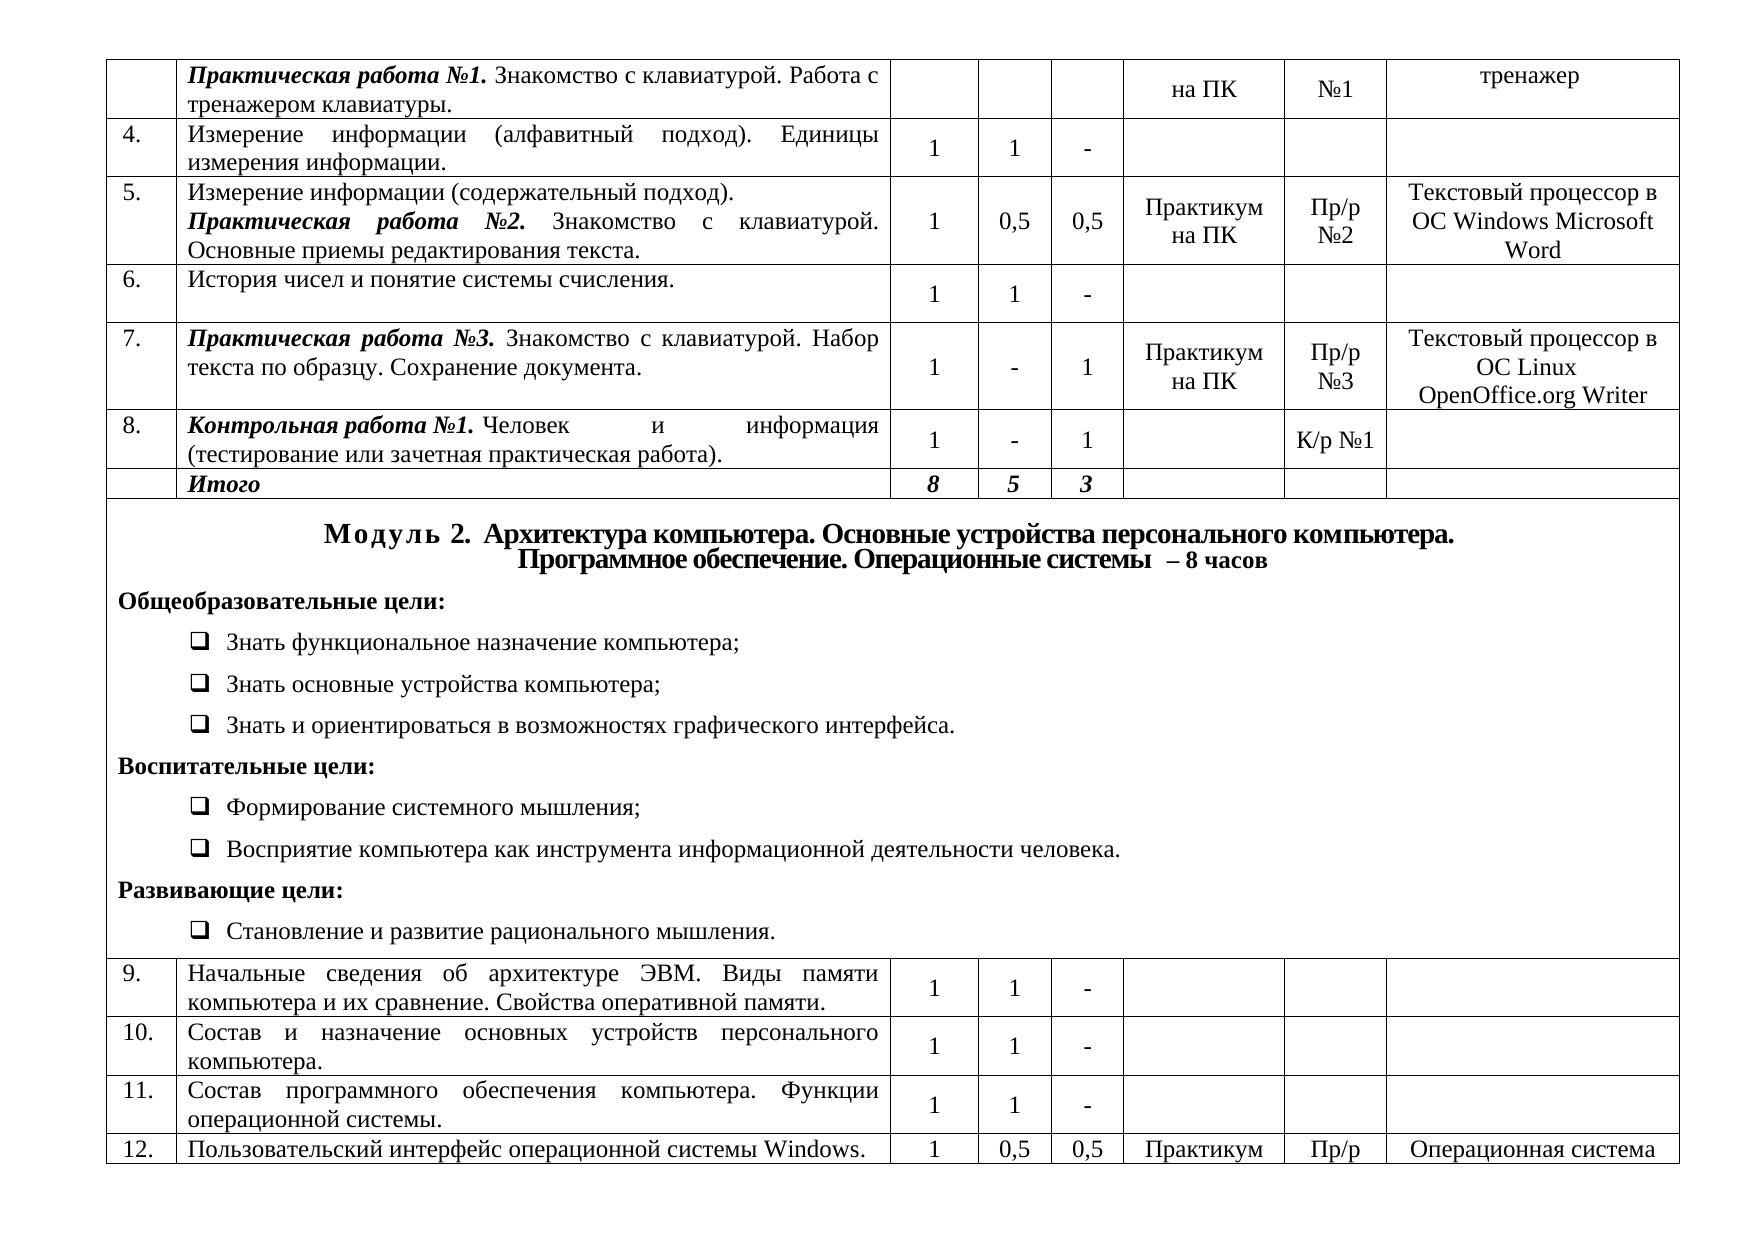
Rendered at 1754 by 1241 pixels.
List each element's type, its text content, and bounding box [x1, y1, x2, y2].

table_cell 1 [891, 410, 978, 468]
table_cell [1124, 410, 1284, 468]
table_cell 1 [891, 1134, 978, 1163]
table_cell [107, 1134, 176, 1163]
table_cell Практическая работа №1. Знакомство с клавиатурой. Работа с тренажером клавиатуры. [177, 60, 890, 118]
table_cell - [979, 323, 1051, 409]
table_cell 0,5 [979, 177, 1051, 263]
table_cell 0,5 [1052, 177, 1123, 263]
table_cell 1 [891, 177, 978, 263]
table_cell Пр/р [1285, 1134, 1386, 1163]
table_cell [107, 265, 176, 322]
table_cell 1 [979, 1076, 1051, 1133]
table_cell 8 [891, 469, 978, 498]
table_cell 1 [891, 1017, 978, 1074]
table_cell [107, 177, 176, 263]
table_cell [891, 60, 978, 118]
table_cell - [1052, 959, 1123, 1016]
table_cell тренажер [1387, 60, 1679, 118]
table_cell Текстовый процессор в ОС Linux OpenOffice.org Writer [1387, 323, 1679, 409]
table_cell - [1052, 119, 1123, 176]
table_cell [107, 469, 176, 498]
table_cell [107, 1076, 176, 1133]
table_cell Практическая работа №3. Знакомство с клавиатурой. Набор текста по образцу. Сохранение документа. [177, 323, 890, 409]
table_cell [1124, 1017, 1284, 1074]
table_cell Пр/р №2 [1285, 177, 1386, 263]
table_cell Измерение информации (содержательный подход). Практическая работа №2. Знакомство с клавиатурой. Основные приемы редактирования текста. [177, 177, 890, 263]
table_cell [1124, 1076, 1284, 1133]
table_cell [1285, 119, 1386, 176]
table_cell - [979, 410, 1051, 468]
table_cell Измерение информации (алфавитный подход). Единицы измерения информации. [177, 119, 890, 176]
table_cell [107, 60, 176, 118]
table_cell [1124, 959, 1284, 1016]
table_cell - [1052, 265, 1123, 322]
table_cell 3 [1052, 469, 1123, 498]
table_cell К/р №1 [1285, 410, 1386, 468]
table_cell Контрольная работа №1. Человек и информация (тестирование или зачетная практическая работа). [177, 410, 890, 468]
table_cell [107, 410, 176, 468]
table_cell Начальные сведения об архитектуре ЭВМ. Виды памяти компьютера и их сравнение. Свойства оперативной памяти. [177, 959, 890, 1016]
table_cell [107, 1017, 176, 1074]
table_cell [1052, 60, 1123, 118]
table_cell [107, 959, 176, 1016]
table_cell [1285, 265, 1386, 322]
table_cell - [1052, 1017, 1123, 1074]
table_cell [1124, 469, 1284, 498]
table_cell [107, 323, 176, 409]
table_cell Состав и назначение основных устройств персонального компьютера. [177, 1017, 890, 1074]
table_cell 1 [979, 1017, 1051, 1074]
table_cell Модуль 2. Архитектура компьютера. Основные устройства персонального ком­пьютера. Программное обеспечение. Операционные системы – 8 часов Общеобразовательные цели: Знать функциональное назначение компьютера; Знать основные устройства компьютера; Знать и ориентироваться в возможностях графического интерфейса. Воспитательные цели: Формирование системного мышления; Восприятие компьютера как инструмента информационной деятельности человека. Развивающие цели: Становление и развитие рационального мышления. [107, 499, 1679, 957]
table_cell Итого [177, 469, 890, 498]
table_cell 1 [1052, 323, 1123, 409]
table_cell [1387, 119, 1679, 176]
table_cell 5 [979, 469, 1051, 498]
table_cell Практикум на ПК [1124, 177, 1284, 263]
table_cell [1124, 119, 1284, 176]
table_cell 0,5 [979, 1134, 1051, 1163]
table_cell Текстовый процессор в ОС Windows Microsoft Word [1387, 177, 1679, 263]
table_cell 0,5 [1052, 1134, 1123, 1163]
table_cell 1 [1052, 410, 1123, 468]
table_cell [1387, 469, 1679, 498]
table_cell 1 [979, 959, 1051, 1016]
table_cell [979, 60, 1051, 118]
table_cell на ПК [1124, 60, 1284, 118]
table_cell [1387, 1076, 1679, 1133]
table_cell [1387, 265, 1679, 322]
table_cell 1 [891, 959, 978, 1016]
table_cell Состав программного обеспечения компьютера. Функции операционной системы. [177, 1076, 890, 1133]
table_cell [1387, 1017, 1679, 1074]
table_cell [107, 119, 176, 176]
table_cell 1 [891, 265, 978, 322]
table_cell 1 [979, 265, 1051, 322]
table_cell Операционная система [1387, 1134, 1679, 1163]
table_cell История чисел и понятие системы счисления. [177, 265, 890, 322]
table_cell - [1052, 1076, 1123, 1133]
table_cell Практикум на ПК [1124, 323, 1284, 409]
table_cell [1124, 265, 1284, 322]
table_cell [1285, 1017, 1386, 1074]
table_cell Пользовательский интерфейс операционной системы Windows. [177, 1134, 890, 1163]
table_cell [1285, 469, 1386, 498]
table_cell [1387, 410, 1679, 468]
table_cell 1 [891, 323, 978, 409]
table_cell 1 [891, 1076, 978, 1133]
table_cell Практикум [1124, 1134, 1284, 1163]
table_cell [1285, 959, 1386, 1016]
table_cell [1387, 959, 1679, 1016]
table_cell Пр/р №3 [1285, 323, 1386, 409]
table_cell [1285, 1076, 1386, 1133]
table_cell №1 [1285, 60, 1386, 118]
table_cell 1 [891, 119, 978, 176]
table_cell 1 [979, 119, 1051, 176]
